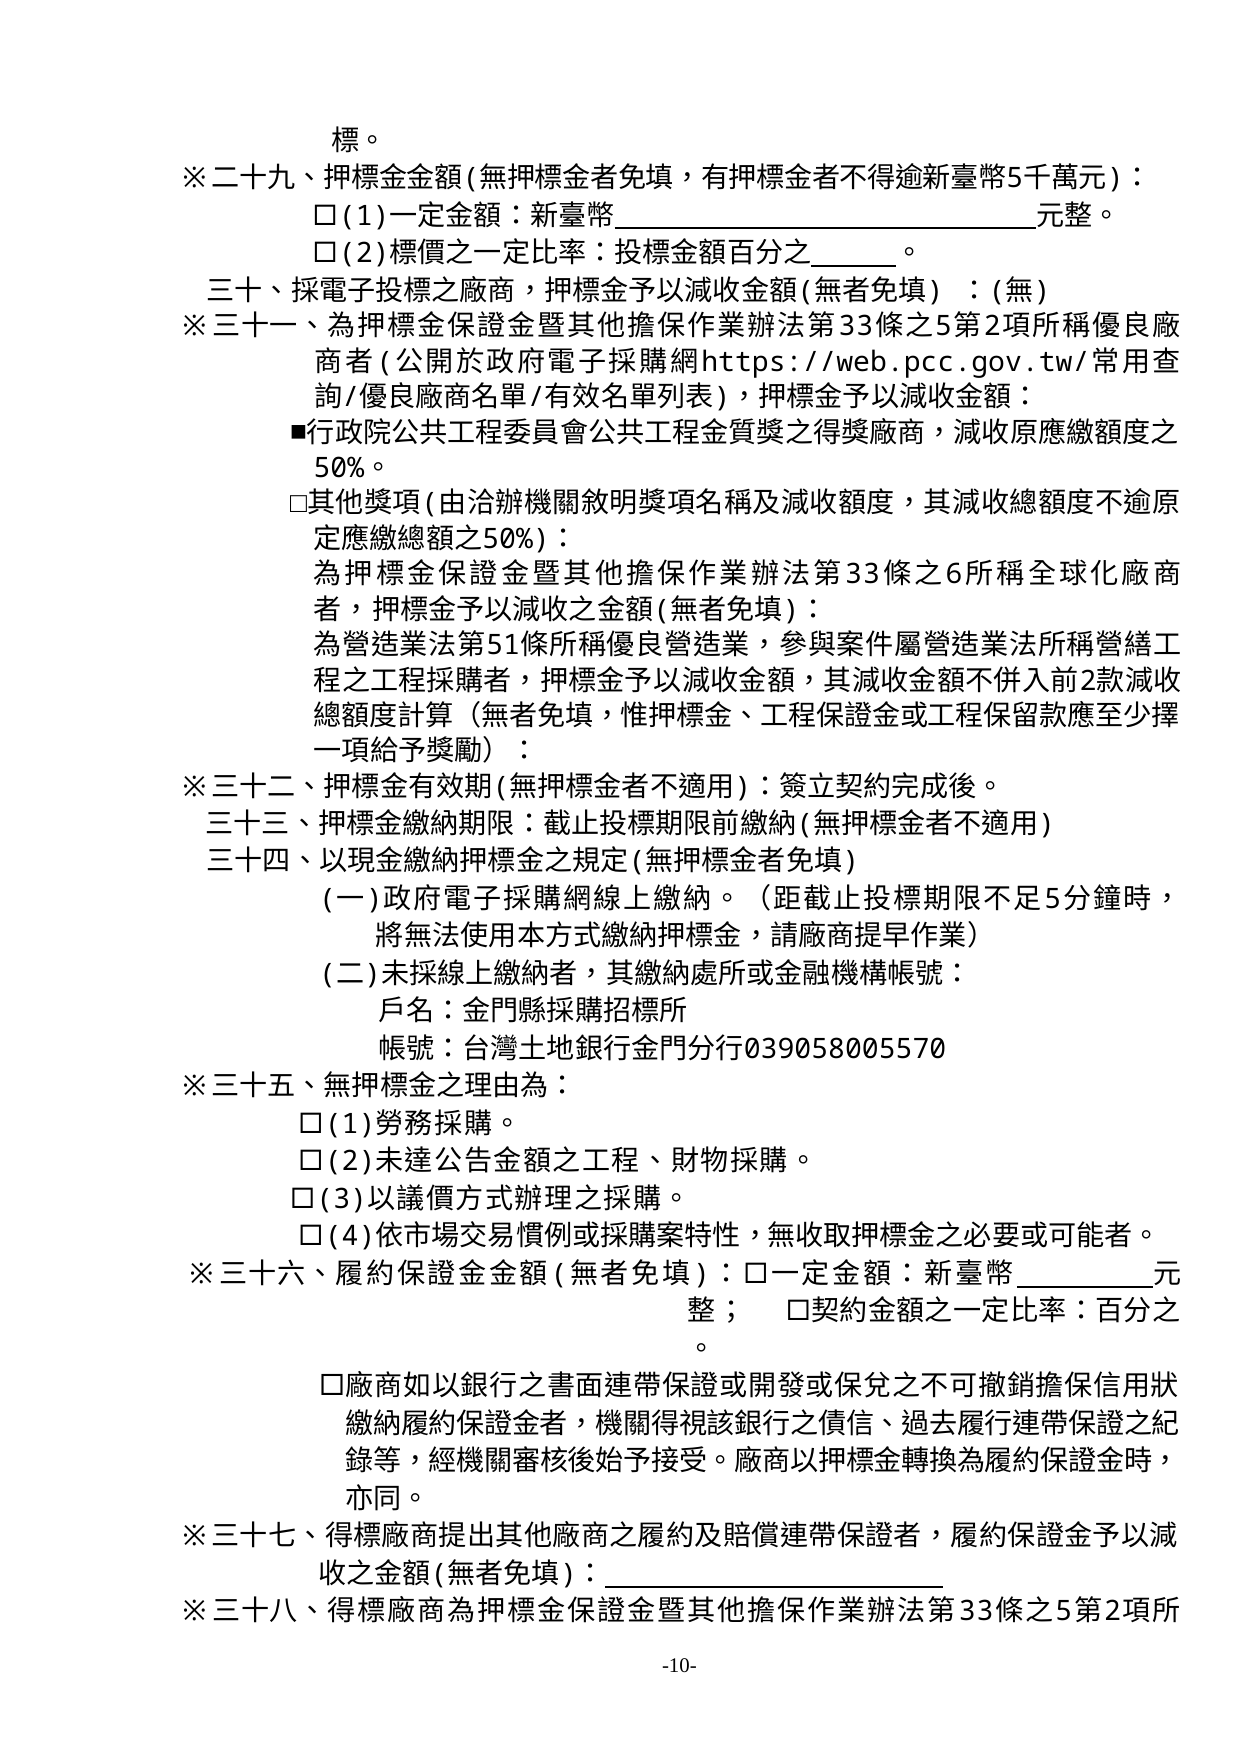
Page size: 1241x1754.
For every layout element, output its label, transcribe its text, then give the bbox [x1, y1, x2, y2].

text (二)未採線上繳納者，其繳納處所或金融機構帳號： [319, 953, 1181, 991]
text ※三十一、為押標金保證金暨其他擔保作業辦法第33條之5第2項所稱優良廠商者(公開於政府電子採購網https://web.pcc.gov.tw/常用查詢/優良廠商名單/有效名單列表)，押標金予以減收金額： [177, 307, 1181, 414]
text ※三十二、押標金有效期(無押標金者不適用)：簽立契約完成後。 [177, 768, 1181, 803]
text 為押標金保證金暨其他擔保作業辦法第33條之6所稱全球化廠商者，押標金予以減收之金額(無者免填)： [313, 555, 1181, 626]
text (3)以議價方式辦理之採購。 [290, 1178, 1181, 1216]
text (2)標價之一定比率：投標金額百分之 。 [177, 232, 1181, 270]
text 三十、採電子投標之廠商，押標金予以減收金額(無者免填) ：(無) [206, 270, 1181, 307]
text □其他獎項(由洽辦機關敘明獎項名稱及減收額度，其減收總額度不逾原定應繳總額之50%)： [290, 484, 1181, 555]
text 廠商如以銀行之書面連帶保證或開發或保兌之不可撤銷擔保信用狀繳納履約保證金者，機關得視該銀行之債信、過去履行連帶保證之紀錄等，經機關審核後始予接受。廠商以押標金轉換為履約保證金時，亦同。 [319, 1366, 1181, 1516]
text ※三十五、無押標金之理由為： [177, 1066, 1181, 1103]
text 帳號：台灣土地銀行金門分行039058005570 [322, 1028, 1181, 1066]
text (一)政府電子採購網線上繳納。（距截止投標期限不足5分鐘時，將無法使用本方式繳納押標金，請廠商提早作業） [319, 878, 1181, 953]
text (2)未達公告金額之工程、財物採購。 [170, 1141, 1181, 1178]
text 三十四、以現金繳納押標金之規定(無押標金者免填) [206, 841, 1181, 878]
text (4)依市場交易慣例或採購案特性，無收取押標金之必要或可能者。 [170, 1216, 1181, 1253]
text 為營造業法第51條所稱優良營造業，參與案件屬營造業法所稱營繕工程之工程採購者，押標金予以減收金額，其減收金額不併入前2款減收總額度計算（無者免填，惟押標金、工程保證金或工程保留款應至少擇一項給予獎勵）： [313, 626, 1181, 768]
text ※三十八、得標廠商為押標金保證金暨其他擔保作業辦法第33條之5第2項所 [177, 1591, 1181, 1628]
text 標。 [172, 120, 1181, 157]
text (1)勞務採購。 [170, 1103, 1181, 1141]
text ■行政院公共工程委員會公共工程金質獎之得獎廠商，減收原應繳額度之50%。 [290, 414, 1181, 484]
text 戶名：金門縣採購招標所 [322, 991, 1181, 1028]
text (1)一定金額：新臺幣 元整。 [177, 195, 1181, 232]
text ※二十九、押標金金額(無押標金者免填，有押標金者不得逾新臺幣5千萬元)： [177, 157, 1181, 195]
text ※三十七、得標廠商提出其他廠商之履約及賠償連帶保證者，履約保證金予以減收之金額(無者免填)： [177, 1516, 1181, 1591]
text ※三十六、履約保證金金額(無者免填)：一定金額：新臺幣 元整； 契約金額之一定比率：百分之 。 [184, 1253, 1181, 1366]
text 三十三、押標金繳納期限：截止投標期限前繳納(無押標金者不適用) [177, 803, 1181, 841]
